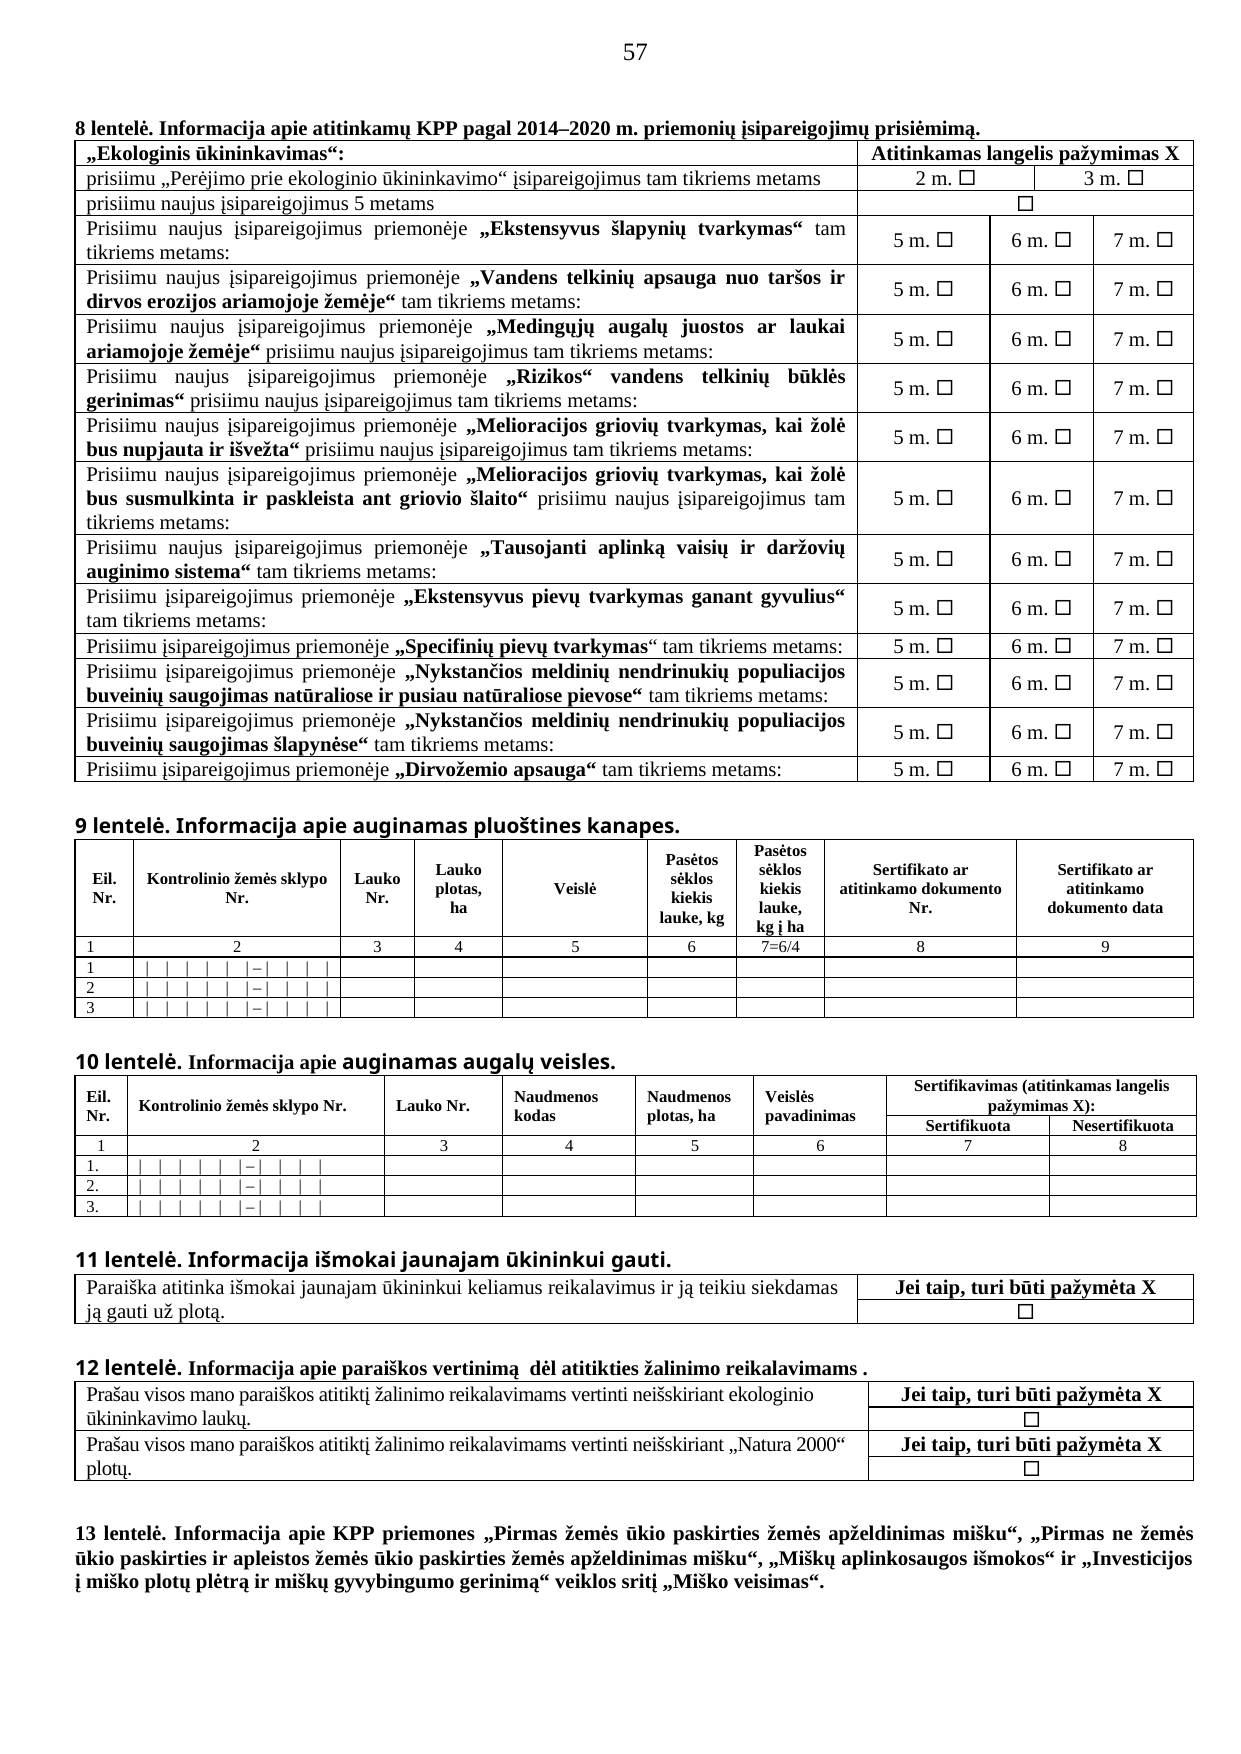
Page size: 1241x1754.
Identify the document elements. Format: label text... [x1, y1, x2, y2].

table_cell 5 m.  [858, 265, 989, 313]
table_cell 9 [1017, 937, 1193, 956]
table_header Veislė [503, 840, 647, 936]
table_cell [887, 1156, 1049, 1175]
table_cell 6 m.  [991, 757, 1093, 781]
table_cell 2 [134, 937, 340, 956]
table_header Naudmenos plotas, ha [636, 1076, 753, 1135]
table_cell 6 m.  [991, 708, 1093, 756]
table_header Eil. Nr. [76, 1076, 127, 1135]
table_cell [636, 1196, 753, 1216]
table_cell 5 m.  [858, 708, 989, 756]
table_cell Prisiimu naujus įsipareigojimus priemonėje „Tausojanti aplinką vaisių ir daržovių auginimo sistema“ tam tikriems metams: [76, 535, 857, 583]
table_cell [415, 958, 502, 977]
table_header Sertifikavimas (atitinkamas langelis pažymimas X): [887, 1076, 1196, 1114]
table_cell [503, 998, 647, 1017]
table_cell 1 [76, 1136, 127, 1155]
table_cell 7 m.  [1094, 634, 1193, 658]
table_cell 5 m.  [858, 315, 989, 363]
table_cell [825, 958, 1016, 977]
table_cell [503, 978, 647, 997]
table_cell 3 [385, 1136, 502, 1155]
table_cell 6 m.  [991, 634, 1093, 658]
table_header Naudmenos kodas [503, 1076, 635, 1135]
table_cell 2 [76, 978, 133, 997]
table_cell [887, 1196, 1049, 1216]
table_cell 7 m.  [1094, 708, 1193, 756]
table_cell | | | | | | – | | | | [128, 1176, 384, 1195]
table_cell [737, 958, 824, 977]
table_header Lauko plotas, ha [415, 840, 502, 936]
table_cell [503, 1176, 635, 1195]
table_header Atitinkamas langelis pažymimas X [858, 141, 1193, 165]
table_cell 1. [76, 1156, 127, 1175]
table_cell Prisiimu naujus įsipareigojimus priemonėje „Melioracijos griovių tvarkymas, kai žolė bus nupjauta ir išvežta“ prisiimu naujus įsipareigojimus tam tikriems metams: [76, 413, 857, 461]
table_cell 7=6/4 [737, 937, 824, 956]
table_cell [385, 1156, 502, 1175]
table_cell [648, 978, 736, 997]
table_cell 7 m.  [1094, 535, 1193, 583]
table_cell 7 m.  [1094, 364, 1193, 412]
table_cell Prisiimu naujus įsipareigojimus priemonėje „Ekstensyvus šlapynių tvarkymas“ tam tikriems metams: [76, 216, 857, 264]
table_cell 7 [887, 1136, 1049, 1155]
table_cell Nesertifikuota [1050, 1116, 1196, 1135]
table_cell 5 m.  [858, 462, 989, 534]
table_cell 6 m.  [991, 364, 1093, 412]
text 8 lentelė. Informacija apie atitinkamų KPP pagal 2014–2020 m. priemonių įsipareigojimų prisiėmimą. [75, 116, 1195, 140]
table_cell 5 [503, 937, 647, 956]
table_cell [341, 978, 414, 997]
table_cell [503, 958, 647, 977]
table_cell 5 m.  [858, 364, 989, 412]
table_cell [385, 1176, 502, 1195]
table_cell [887, 1176, 1049, 1195]
table_header Lauko Nr. [385, 1076, 502, 1135]
table_cell | | | | | | – | | | | [128, 1156, 384, 1175]
table_cell 6 m.  [991, 413, 1093, 461]
table_cell | | | | | | – | | | | [134, 978, 340, 997]
table_cell [754, 1176, 886, 1195]
table_cell 7 m.  [1094, 757, 1193, 781]
table_cell [1050, 1176, 1196, 1195]
table_cell 6 m.  [991, 535, 1093, 583]
table_cell 6 m.  [991, 265, 1093, 313]
table_cell [648, 998, 736, 1017]
table_cell 1 [76, 937, 133, 956]
table_cell [825, 978, 1016, 997]
table_cell [1017, 958, 1193, 977]
table_cell Prisiimu įsipareigojimus priemonėje „Specifinių pievų tvarkymas“ tam tikriems metams: [76, 634, 857, 658]
table_cell 3 [76, 998, 133, 1017]
text 9 lentelė. Informacija apie auginamas pluoštines kanapes. [75, 811, 1195, 839]
table_header Veislės pavadinimas [754, 1076, 886, 1135]
table_cell 6 [648, 937, 736, 956]
table_cell 6 m.  [991, 216, 1093, 264]
table_cell [385, 1196, 502, 1216]
table_cell Prašau visos mano paraiškos atitiktį žalinimo reikalavimams vertinti neišskiriant „Natura 2000“ plotų. [76, 1431, 868, 1479]
table_cell [415, 978, 502, 997]
table_cell | | | | | | – | | | | [128, 1196, 384, 1216]
table_header Prašau visos mano paraiškos atitiktį žalinimo reikalavimams vertinti neišskiriant ekologinio ūkininkavimo laukų. [76, 1382, 868, 1430]
table_cell Prisiimu naujus įsipareigojimus priemonėje „Rizikos“ vandens telkinių būklės gerinimas“ prisiimu naujus įsipareigojimus tam tikriems metams: [76, 364, 857, 412]
table_cell [1050, 1196, 1196, 1216]
table_cell [754, 1196, 886, 1216]
table_cell [737, 978, 824, 997]
table_cell 7 m.  [1094, 315, 1193, 363]
table_cell 6 m.  [991, 462, 1093, 534]
table_cell 8 [825, 937, 1016, 956]
table_header Jei taip, turi būti pažymėta X [858, 1275, 1193, 1299]
table_cell 7 m.  [1094, 265, 1193, 313]
text 12 lentelė. Informacija apie paraiškos vertinimą dėl atitikties žalinimo reikalavimams . [75, 1353, 1195, 1381]
table_cell 6 [754, 1136, 886, 1155]
table_cell [503, 1156, 635, 1175]
table_cell 5 m.  [858, 634, 989, 658]
table_cell 2 [128, 1136, 384, 1155]
table_cell [636, 1156, 753, 1175]
table_cell [636, 1176, 753, 1195]
table_cell [754, 1156, 886, 1175]
table_cell Prisiimu įsipareigojimus priemonėje „Nykstančios meldinių nendrinukių populiacijos buveinių saugojimas natūraliose ir pusiau natūraliose pievose“ tam tikriems metams: [76, 659, 857, 707]
table_cell | | | | | | – | | | | [134, 958, 340, 977]
table_cell Prisiimu naujus įsipareigojimus priemonėje „Melioracijos griovių tvarkymas, kai žolė bus susmulkinta ir paskleista ant griovio šlaito“ prisiimu naujus įsipareigojimus tam tikriems metams: [76, 462, 857, 534]
table_cell 5 m.  [858, 535, 989, 583]
text 10 lentelė. Informacija apie auginamas augalų veisles. [75, 1047, 1195, 1075]
table_cell prisiimu naujus įsipareigojimus 5 metams [76, 191, 857, 215]
table_cell  [858, 1300, 1193, 1323]
table_cell 1 [76, 958, 133, 977]
table_header Eil. Nr. [76, 840, 133, 936]
table_cell [1017, 978, 1193, 997]
table_cell 8 [1050, 1136, 1196, 1155]
table_cell Sertifikuota [887, 1116, 1049, 1135]
table_header Kontrolinio žemės sklypo Nr. [128, 1076, 384, 1135]
table_cell 7 m.  [1094, 659, 1193, 707]
table_header Lauko Nr. [341, 840, 414, 936]
table_cell 3 [341, 937, 414, 956]
table_cell prisiimu „Perėjimo prie ekologinio ūkininkavimo“ įsipareigojimus tam tikriems metams [76, 166, 857, 190]
table_header Pasėtos sėklos kiekis lauke, kg į ha [737, 840, 824, 936]
table_header „Ekologinis ūkininkavimas“: [76, 141, 857, 165]
table_cell Prisiimu įsipareigojimus priemonėje „Nykstančios meldinių nendrinukių populiacijos buveinių saugojimas šlapynėse“ tam tikriems metams: [76, 708, 857, 756]
table_cell 2. [76, 1176, 127, 1195]
table_cell [1017, 998, 1193, 1017]
table_cell 5 m.  [858, 757, 989, 781]
table_cell 5 m.  [858, 584, 989, 632]
table_cell 5 [636, 1136, 753, 1155]
table_cell [341, 958, 414, 977]
table_cell [503, 1196, 635, 1216]
table_header Pasėtos sėklos kiekis lauke, kg [648, 840, 736, 936]
table_cell 4 [503, 1136, 635, 1155]
table_cell 6 m.  [991, 315, 1093, 363]
table_cell 2 m.  [858, 166, 1034, 190]
table_cell 6 m.  [991, 584, 1093, 632]
table_cell 6 m.  [991, 659, 1093, 707]
table_cell 7 m.  [1094, 462, 1193, 534]
table_cell Jei taip, turi būti pažymėta X [869, 1431, 1193, 1456]
table_cell Prisiimu naujus įsipareigojimus priemonėje „Medingųjų augalų juostos ar laukai ariamojoje žemėje“ prisiimu naujus įsipareigojimus tam tikriems metams: [76, 315, 857, 363]
table_cell [1050, 1156, 1196, 1175]
table_cell Prisiimu įsipareigojimus priemonėje „Dirvožemio apsauga“ tam tikriems metams: [76, 757, 857, 781]
table_cell  [858, 191, 1193, 215]
table_cell  [869, 1408, 1193, 1430]
text 11 lentelė. Informacija išmokai jaunajam ūkininkui gauti. [75, 1245, 1195, 1274]
table_header Sertifikato ar atitinkamo dokumento Nr. [825, 840, 1016, 936]
table_cell [825, 998, 1016, 1017]
table_cell Prisiimu įsipareigojimus priemonėje „Ekstensyvus pievų tvarkymas ganant gyvulius“ tam tikriems metams: [76, 584, 857, 632]
table_header Sertifikato ar atitinkamo dokumento data [1017, 840, 1193, 936]
table_header Jei taip, turi būti pažymėta X [869, 1382, 1193, 1406]
table_header Paraiška atitinka išmokai jaunajam ūkininkui keliamus reikalavimus ir ją teikiu siekdamas ją gauti už plotą. [76, 1275, 857, 1323]
table_cell 4 [415, 937, 502, 956]
table_header Kontrolinio žemės sklypo Nr. [134, 840, 340, 936]
table_cell [341, 998, 414, 1017]
table_cell Prisiimu naujus įsipareigojimus priemonėje „Vandens telkinių apsauga nuo taršos ir dirvos erozijos ariamojoje žemėje“ tam tikriems metams: [76, 265, 857, 313]
table_cell [737, 998, 824, 1017]
table_cell 7 m.  [1094, 216, 1193, 264]
table_cell 7 m.  [1094, 413, 1193, 461]
table_cell  [869, 1457, 1193, 1479]
table_cell [415, 998, 502, 1017]
table_cell | | | | | | – | | | | [134, 998, 340, 1017]
table_cell 5 m.  [858, 216, 989, 264]
table_cell 7 m.  [1094, 584, 1193, 632]
table_cell 3. [76, 1196, 127, 1216]
text 13 lentelė. Informacija apie KPP priemones „Pirmas žemės ūkio paskirties žemės apželdinimas mišku“, „Pirmas ne žemės ūkio paskirties ir apleistos žemės ūkio paskirties žemės apželdinimas mišku“, „Miškų aplinkosaugos išmokos“ ir „Investicijos į miško plotų plėtrą ir miškų gyvybingumo gerinimą“ veiklos sritį „Miško veisimas“. [75, 1521, 1195, 1593]
table_cell 5 m.  [858, 659, 989, 707]
table_cell 3 m.  [1035, 166, 1193, 190]
table_cell [648, 958, 736, 977]
table_cell 5 m.  [858, 413, 989, 461]
